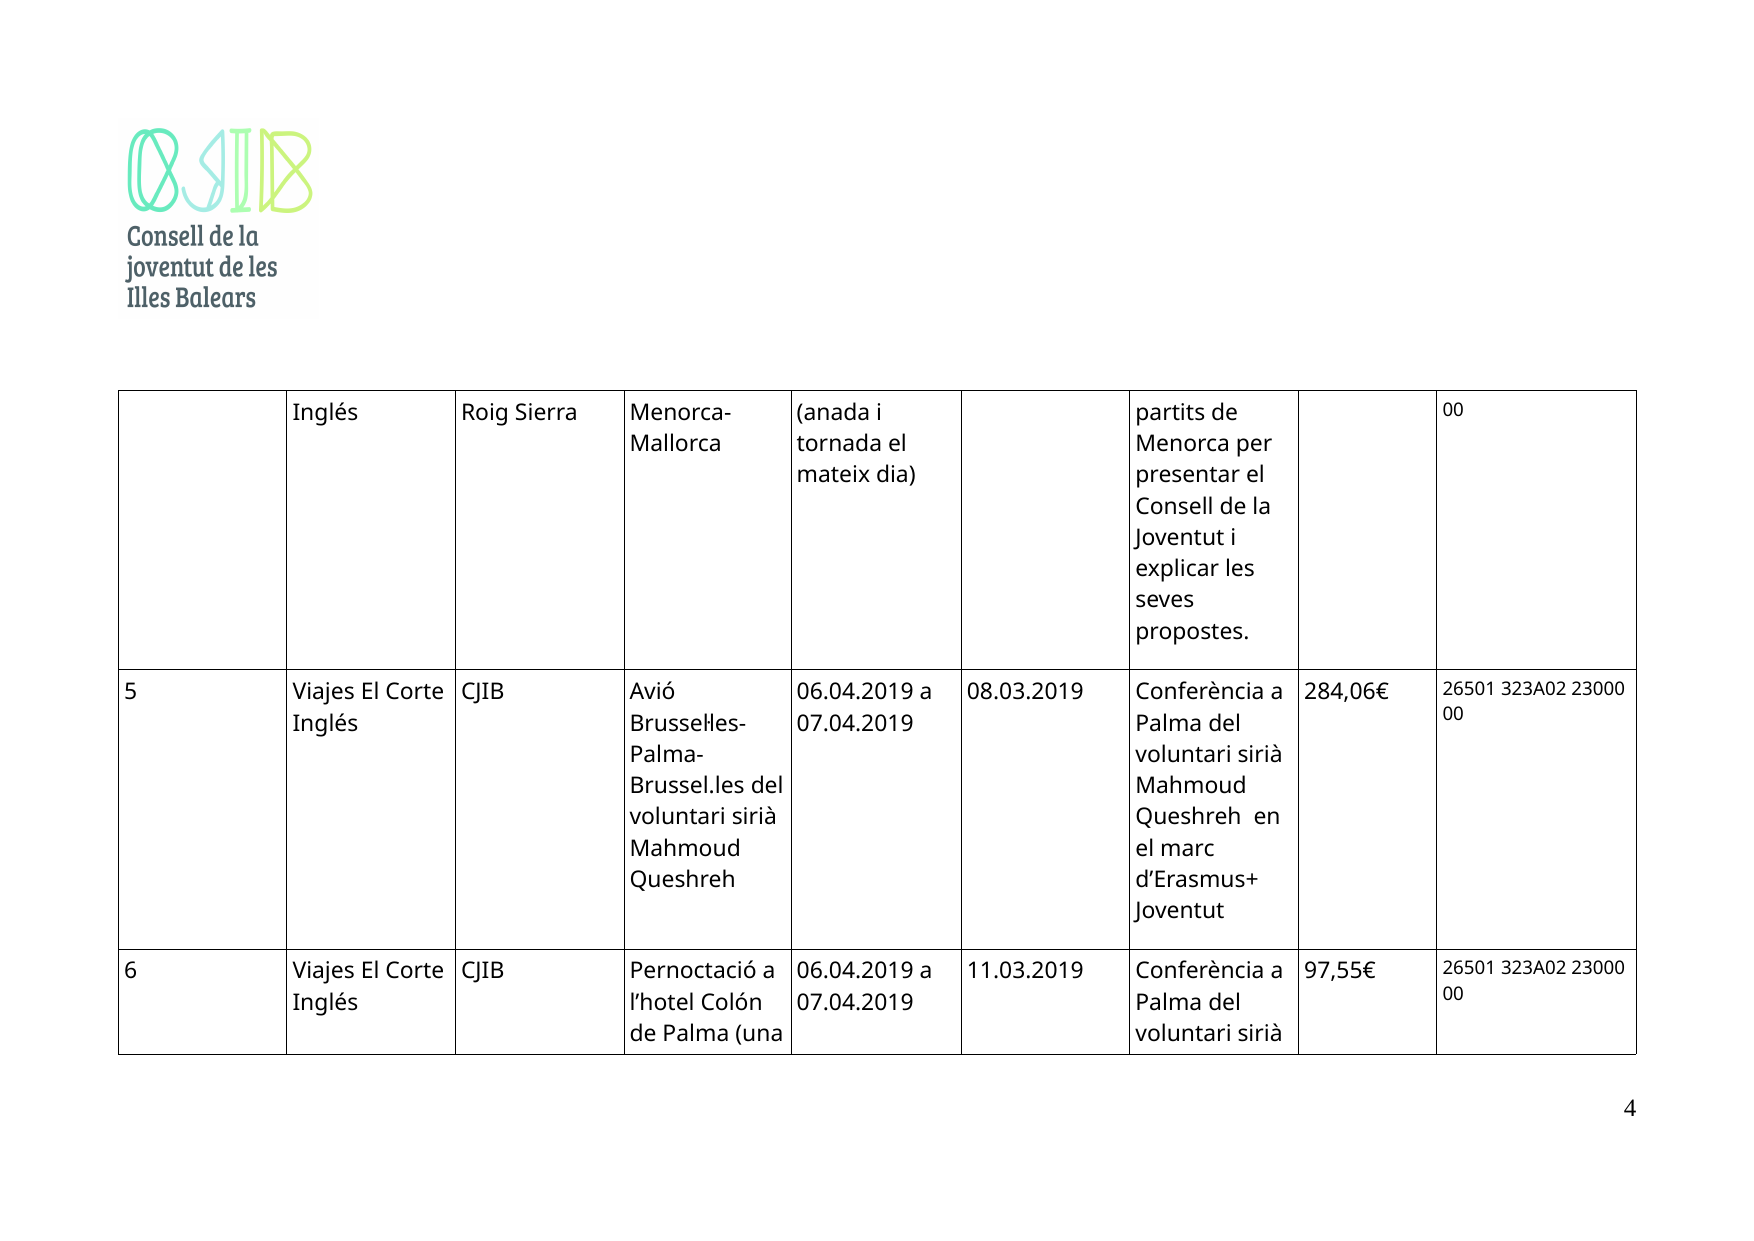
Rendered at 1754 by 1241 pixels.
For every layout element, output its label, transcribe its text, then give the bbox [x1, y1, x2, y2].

table_cell 26501 323A02 23000 00 [1437, 950, 1636, 1054]
table_cell Viajes El Corte Inglés [287, 950, 455, 1054]
picture [118, 118, 319, 319]
table_cell Avió Brussel·les-Palma-Brussel.les del voluntari sirià Mahmoud Queshreh [625, 670, 791, 949]
table_cell Roig Sierra [456, 391, 624, 669]
table_cell 11.03.2019 [962, 950, 1129, 1054]
table_cell [962, 391, 1129, 669]
table_cell 97,55€ [1299, 950, 1436, 1054]
table_cell 6 [119, 950, 286, 1054]
table_cell Pernoctació a l’hotel Colón de Palma (una [625, 950, 791, 1054]
table_cell Menorca-Mallorca [625, 391, 791, 669]
table_cell (anada i tornada el mateix dia) [792, 391, 961, 669]
table_cell 08.03.2019 [962, 670, 1129, 949]
table_cell Viajes El Corte Inglés [287, 670, 455, 949]
table_cell partits de Menorca per presentar el Consell de la Joventut i explicar les seves propostes. [1130, 391, 1298, 669]
table_cell CJIB [456, 950, 624, 1054]
table_cell Conferència a Palma del voluntari sirià [1130, 950, 1298, 1054]
table_cell [1299, 391, 1436, 669]
table_cell Inglés [287, 391, 455, 669]
table_cell 06.04.2019 a 07.04.2019 [792, 950, 961, 1054]
table_cell 5 [119, 670, 286, 949]
table_cell [119, 391, 286, 669]
table_cell 284,06€ [1299, 670, 1436, 949]
table_cell Conferència a Palma del voluntari sirià Mahmoud Queshreh en el marc d’Erasmus+ Joventut [1130, 670, 1298, 949]
table_cell 00 [1437, 391, 1636, 669]
table_cell 26501 323A02 23000 00 [1437, 670, 1636, 949]
table_cell 06.04.2019 a 07.04.2019 [792, 670, 961, 949]
table_cell CJIB [456, 670, 624, 949]
